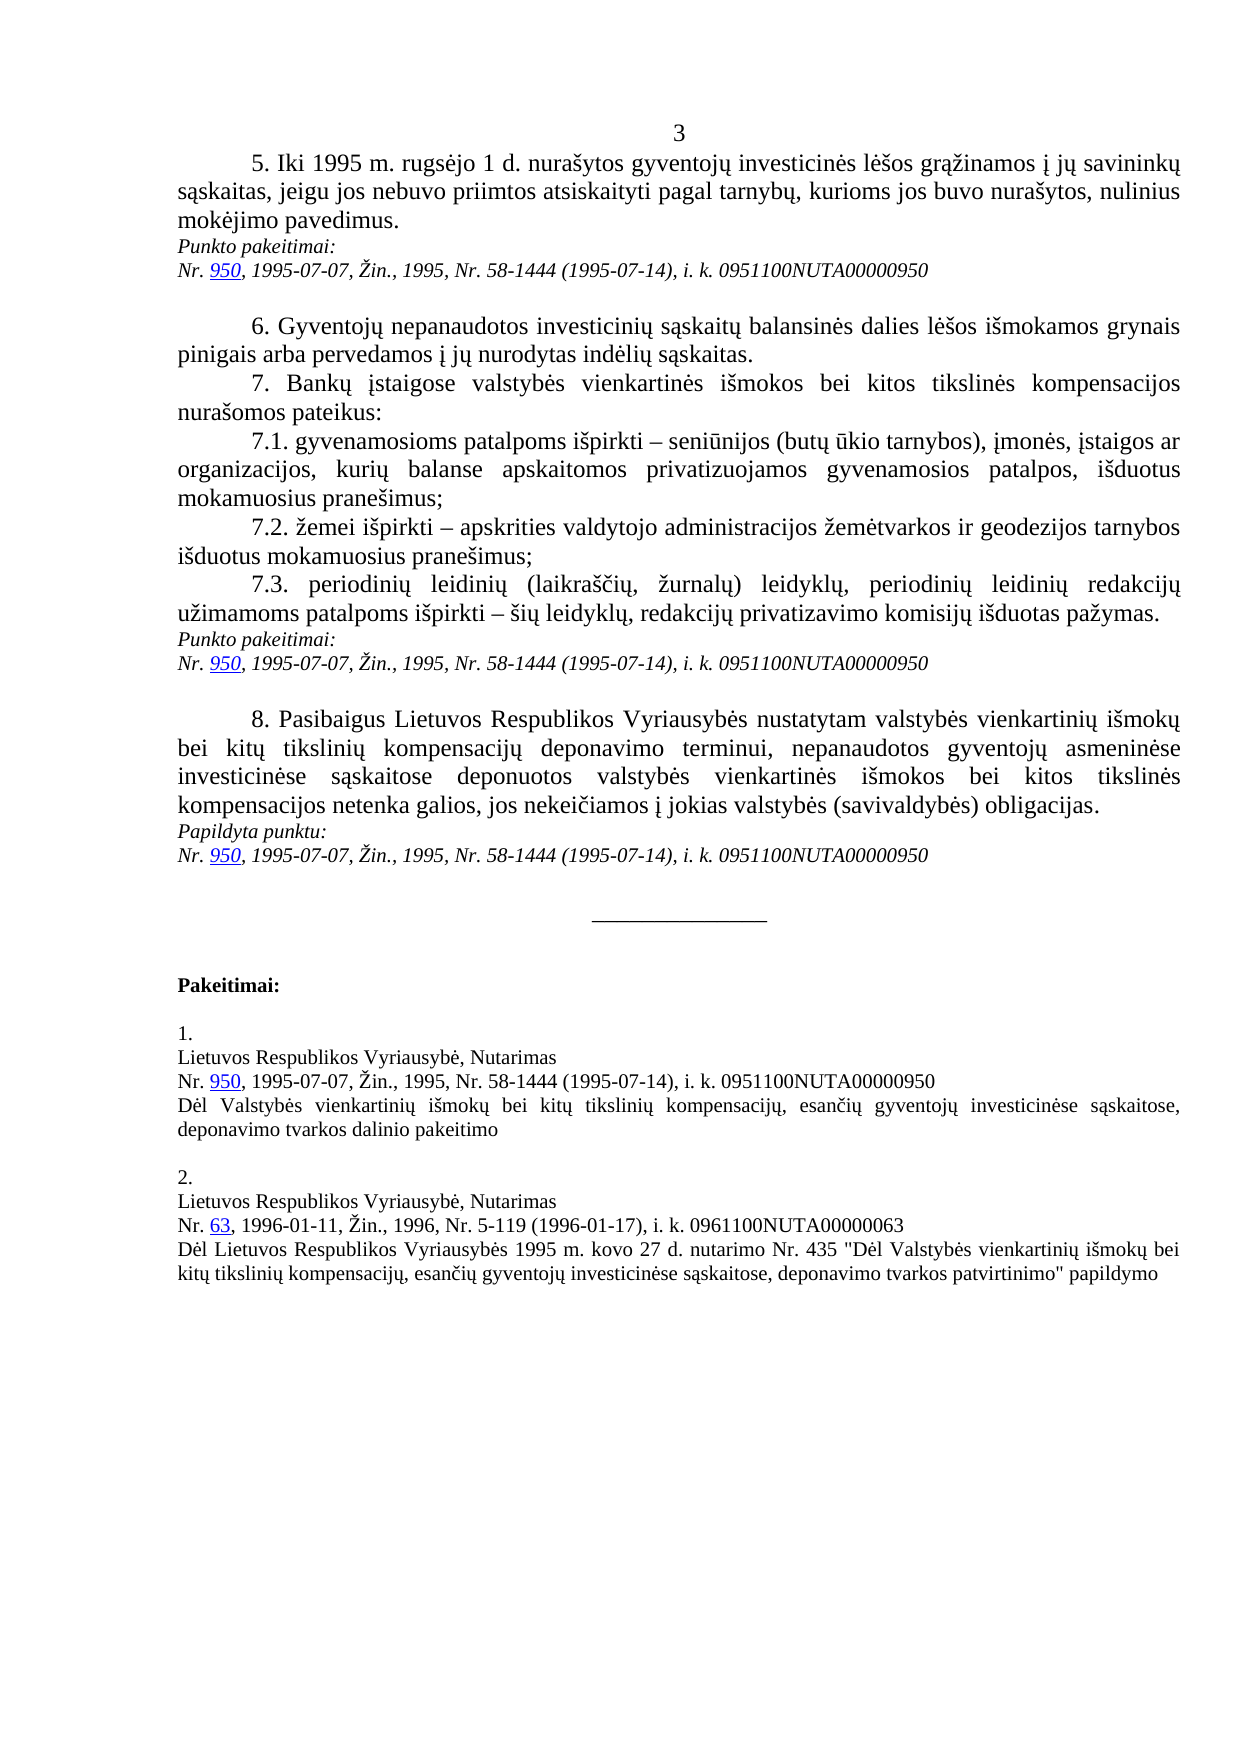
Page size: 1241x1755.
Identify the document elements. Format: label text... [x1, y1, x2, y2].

text 2. [177, 1165, 1181, 1189]
text Lietuvos Respublikos Vyriausybė, Nutarimas [177, 1045, 1181, 1069]
text 8. Pasibaigus Lietuvos Respublikos Vyriausybės nustatytam valstybės vienkartinių išmokų bei kitų tikslinių kompensacijų deponavimo terminui, nepanaudotos gyventojų asmeninėse investicinėse sąskaitose deponuotos valstybės vienkartinės išmokos bei kitos tikslinės kompensacijos netenka galios, jos nekeičiamos į jokias valstybės (savivaldybės) obligacijas. [177, 704, 1181, 819]
text Nr. 950, 1995-07-07, Žin., 1995, Nr. 58-1444 (1995-07-14), i. k. 0951100NUTA00000950 [177, 843, 1181, 867]
text Lietuvos Respublikos Vyriausybė, Nutarimas [177, 1189, 1181, 1213]
text 6. Gyventojų nepanaudotos investicinių sąskaitų balansinės dalies lėšos išmokamos grynais pinigais arba pervedamos į jų nurodytas indėlių sąskaitas. [177, 311, 1181, 368]
text 1. [177, 1021, 1181, 1045]
text Dėl Lietuvos Respublikos Vyriausybės 1995 m. kovo 27 d. nutarimo Nr. 435 "Dėl Valstybės vienkartinių išmokų bei kitų tikslinių kompensacijų, esančių gyventojų investicinėse sąskaitose, deponavimo tvarkos patvirtinimo" papildymo [177, 1237, 1181, 1285]
text 7.2. žemei išpirkti – apskrities valdytojo administracijos žemėtvarkos ir geodezijos tarnybos išduotus mokamuosius pranešimus; [177, 512, 1181, 569]
text Nr. 63, 1996-01-11, Žin., 1996, Nr. 5-119 (1996-01-17), i. k. 0961100NUTA00000063 [177, 1213, 1181, 1237]
text Punkto pakeitimai: [177, 234, 1181, 258]
text Dėl Valstybės vienkartinių išmokų bei kitų tikslinių kompensacijų, esančių gyventojų investicinėse sąskaitose, deponavimo tvarkos dalinio pakeitimo [177, 1093, 1181, 1141]
text Nr. 950, 1995-07-07, Žin., 1995, Nr. 58-1444 (1995-07-14), i. k. 0951100NUTA00000950 [177, 1069, 1181, 1093]
text 7. Bankų įstaigose valstybės vienkartinės išmokos bei kitos tikslinės kompensacijos nurašomos pateikus: [177, 368, 1181, 426]
text 7.1. gyvenamosioms patalpoms išpirkti – seniūnijos (butų ūkio tarnybos), įmonės, įstaigos ar organizacijos, kurių balanse apskaitomos privatizuojamos gyvenamosios patalpos, išduotus mokamuosius pranešimus; [177, 426, 1181, 512]
text ______________ [177, 896, 1181, 924]
text Papildyta punktu: [177, 819, 1181, 843]
text 5. Iki 1995 m. rugsėjo 1 d. nurašytos gyventojų investicinės lėšos grąžinamos į jų savininkų sąskaitas, jeigu jos nebuvo priimtos atsiskaityti pagal tarnybų, kurioms jos buvo nurašytos, nulinius mokėjimo pavedimus. [177, 148, 1181, 234]
text Nr. 950, 1995-07-07, Žin., 1995, Nr. 58-1444 (1995-07-14), i. k. 0951100NUTA00000950 [177, 651, 1181, 675]
text Nr. 950, 1995-07-07, Žin., 1995, Nr. 58-1444 (1995-07-14), i. k. 0951100NUTA00000950 [177, 258, 1181, 282]
text Punkto pakeitimai: [177, 627, 1181, 651]
text 7.3. periodinių leidinių (laikraščių, žurnalų) leidyklų, periodinių leidinių redakcijų užimamoms patalpoms išpirkti – šių leidyklų, redakcijų privatizavimo komisijų išduotas pažymas. [177, 569, 1181, 627]
text Pakeitimai: [177, 973, 1181, 997]
